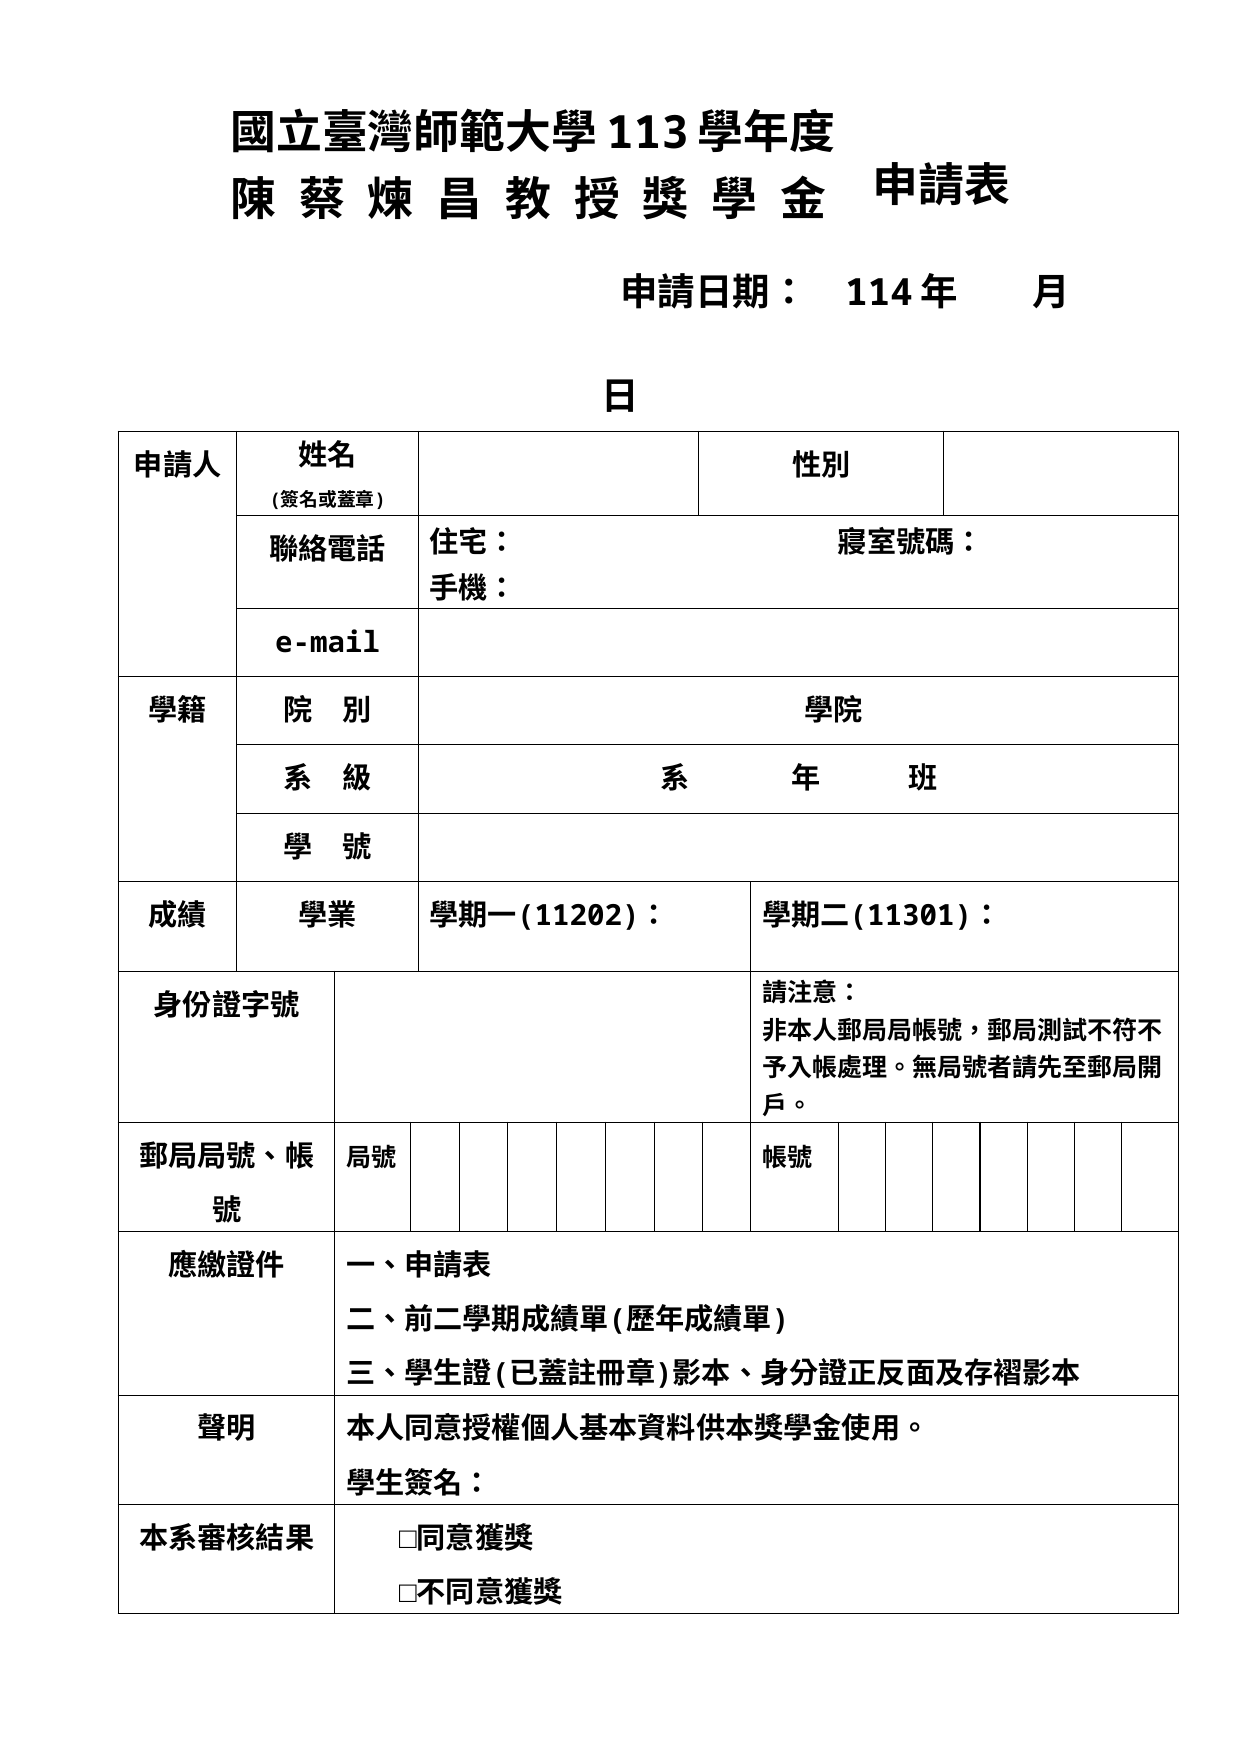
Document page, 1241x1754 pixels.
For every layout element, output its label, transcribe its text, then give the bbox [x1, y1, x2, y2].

table_cell 局號 [335, 1123, 410, 1231]
table_cell 帳號 [751, 1123, 838, 1231]
table_cell [335, 972, 750, 1122]
table_cell [981, 1123, 1027, 1231]
table_cell 學期一(11202)： [419, 882, 750, 971]
table_cell 聲明 [119, 1396, 334, 1504]
table_cell [419, 814, 1178, 881]
table_header 申請人 [119, 432, 236, 676]
table_cell 學 號 [237, 814, 418, 881]
table_cell [606, 1123, 654, 1231]
table_cell [411, 1123, 459, 1231]
table_cell [557, 1123, 605, 1231]
table_cell [886, 1123, 932, 1231]
table_cell 請注意： 非本人郵局局帳號，郵局測試不符不予入帳處理。無局號者請先至郵局開戶。 [751, 972, 1178, 1122]
table_cell e-mail [237, 609, 418, 676]
table_header [419, 432, 698, 515]
table_cell [703, 1123, 750, 1231]
table_cell 住宅： 寢室號碼： 手機： [419, 516, 1178, 608]
text 申請日期： 114年 月 日 [130, 222, 1110, 431]
table_cell 系 年 班 [419, 745, 1178, 813]
table_cell 應繳證件 [119, 1232, 334, 1394]
table_cell [655, 1123, 702, 1231]
table_cell 學期二(11301)： [751, 882, 1178, 971]
table_cell 本系審核結果 [119, 1505, 334, 1613]
table_cell □同意獲獎 □不同意獲獎 [335, 1505, 1178, 1613]
table_cell 身份證字號 [119, 972, 334, 1122]
table_cell [419, 609, 1178, 676]
table_cell 本人同意授權個人基本資料供本獎學金使用。 學生簽名： [335, 1396, 1178, 1504]
table_cell 系 級 [237, 745, 418, 813]
table_header [944, 432, 1178, 515]
table_cell 院 別 [237, 677, 418, 744]
table_cell 學業 [237, 882, 418, 971]
table_cell [460, 1123, 507, 1231]
text 國立臺灣師範大學113學年度陳 蔡 煉 昌 教 授 獎 學 金 申請表 [130, 118, 1110, 222]
table_header 姓名 (簽名或蓋章) [237, 432, 418, 515]
table_cell 成績 [119, 882, 236, 971]
table_cell 一、申請表 二、前二學期成績單(歷年成績單) 三、學生證(已蓋註冊章)影本、身分證正反面及存褶影本 [335, 1232, 1178, 1394]
table_cell 學籍 [119, 677, 236, 881]
table_cell [839, 1123, 885, 1231]
table_cell [1028, 1123, 1074, 1231]
table_cell 郵局局號、帳號 [119, 1123, 334, 1231]
table_header 性別 [699, 432, 943, 515]
table_cell [1075, 1123, 1121, 1231]
table_cell 聯絡電話 [237, 516, 418, 608]
table_cell [508, 1123, 556, 1231]
table_cell [1122, 1123, 1178, 1231]
table_cell 學院 [419, 677, 1178, 744]
table_cell [933, 1123, 979, 1231]
